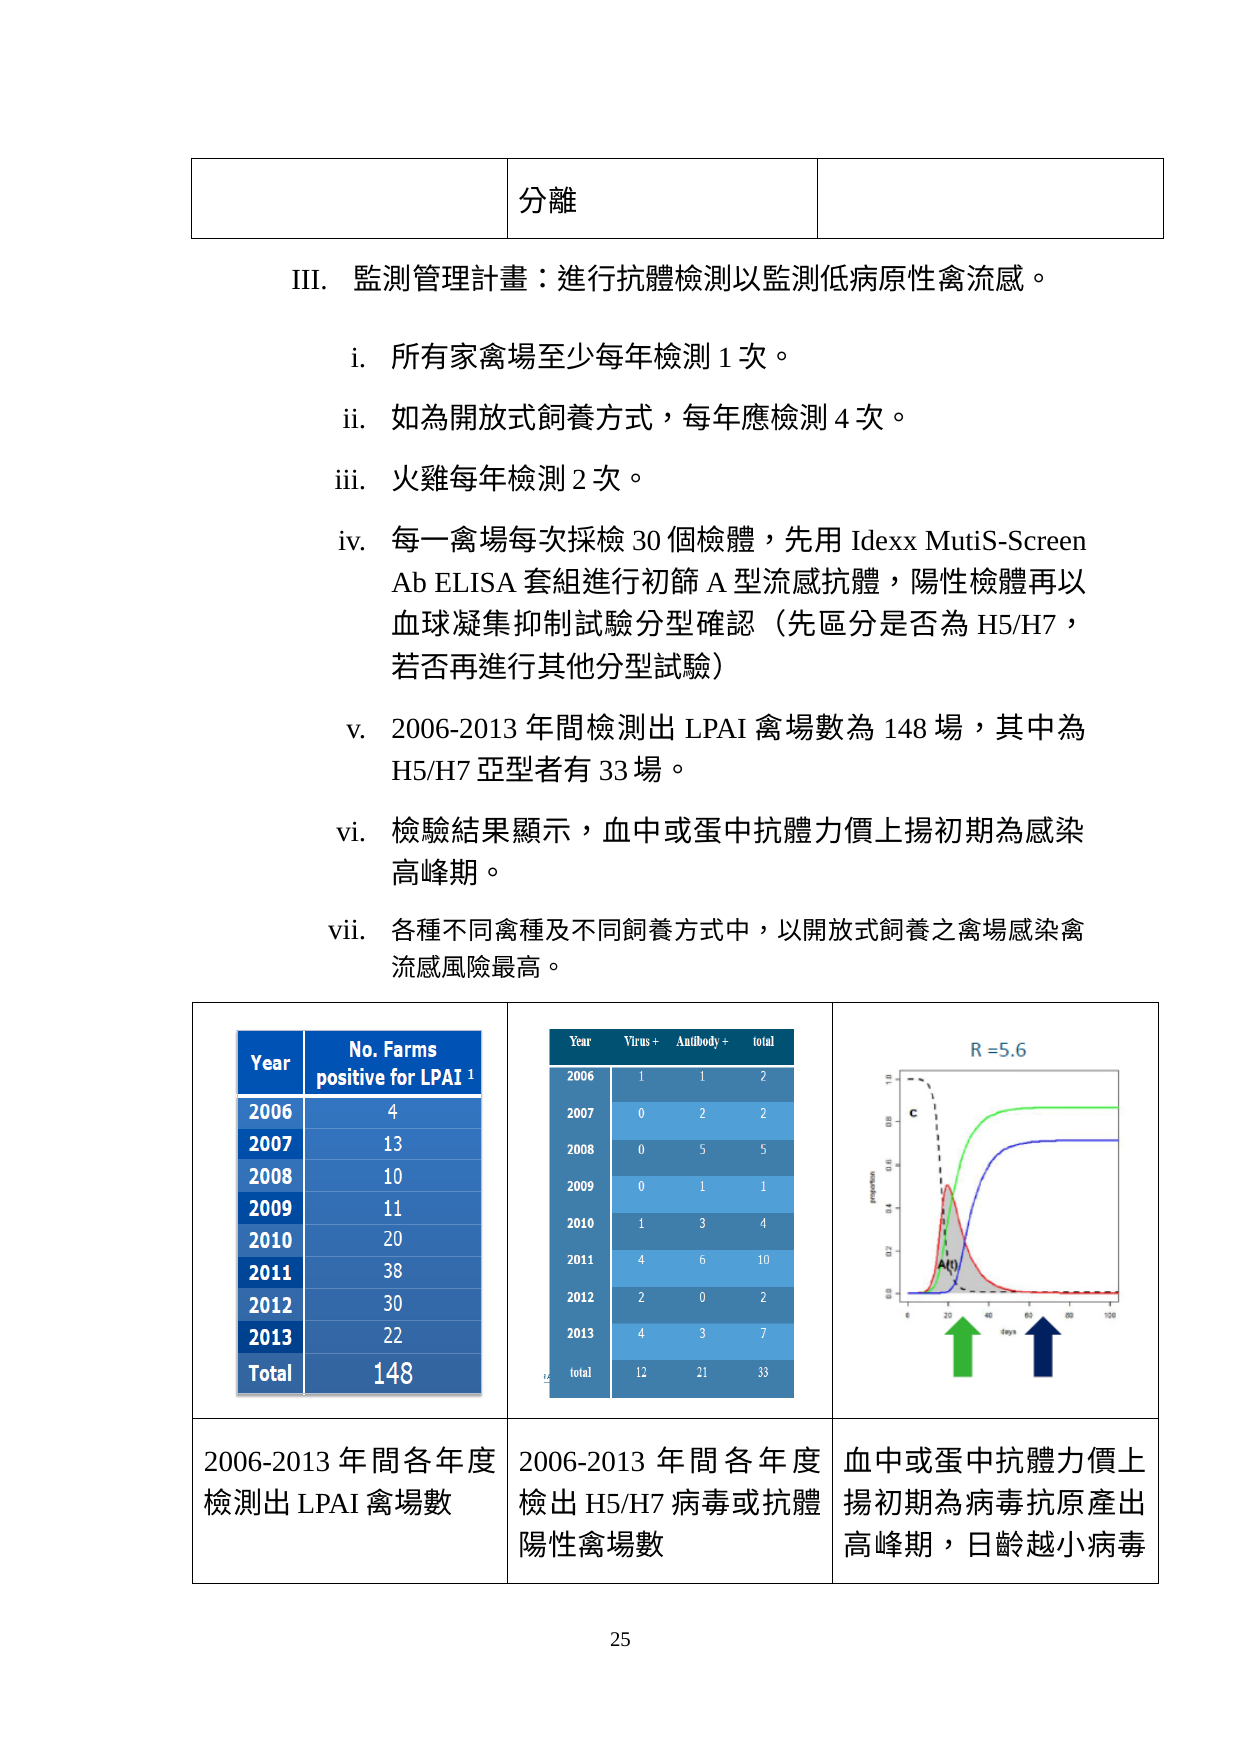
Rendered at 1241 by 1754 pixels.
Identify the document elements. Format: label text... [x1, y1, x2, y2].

list 火雞每年檢測2次。 [366, 455, 1087, 497]
list 2006-2013年間檢測出LPAI禽場數為148場，其中為H5/H7亞型者有33場。 [366, 704, 1087, 789]
list 監測管理計畫：進行抗體檢測以監測低病原性禽流感。 [291, 239, 1087, 314]
list 各種不同禽種及不同飼養方式中，以開放式飼養之禽場感染禽流感風險最高。 [366, 911, 1087, 983]
list 如為開放式飼養方式，每年應檢測4次。 [366, 394, 1087, 436]
table_header [833, 1003, 1158, 1417]
table_cell [818, 159, 1163, 238]
table_cell 2006-2013年間各年度檢測出LPAI禽場數 [193, 1419, 507, 1583]
list 所有家禽場至少每年檢測1次。 [366, 333, 1087, 375]
table_header [193, 1003, 507, 1417]
table_cell [192, 159, 507, 238]
table_cell 2006-2013年間各年度檢出H5/H7病毒或抗體陽性禽場數 [508, 1419, 832, 1583]
table_cell 分離 [508, 159, 817, 238]
list 檢驗結果顯示，血中或蛋中抗體力價上揚初期為感染高峰期。 [366, 807, 1087, 892]
table_cell 血中或蛋中抗體力價上揚初期為病毒抗原產出高峰期，日齡越小病毒 [833, 1419, 1158, 1583]
list 每一禽場每次採檢30個檢體，先用 Idexx MutiS-Screen Ab ELISA套組進行初篩A型流感抗體，陽性檢體再以血球凝集抑制試驗分型確認（先區分是否為H5/H7，若否再進行其他分型試驗） [366, 516, 1087, 685]
table_header [508, 1003, 832, 1417]
